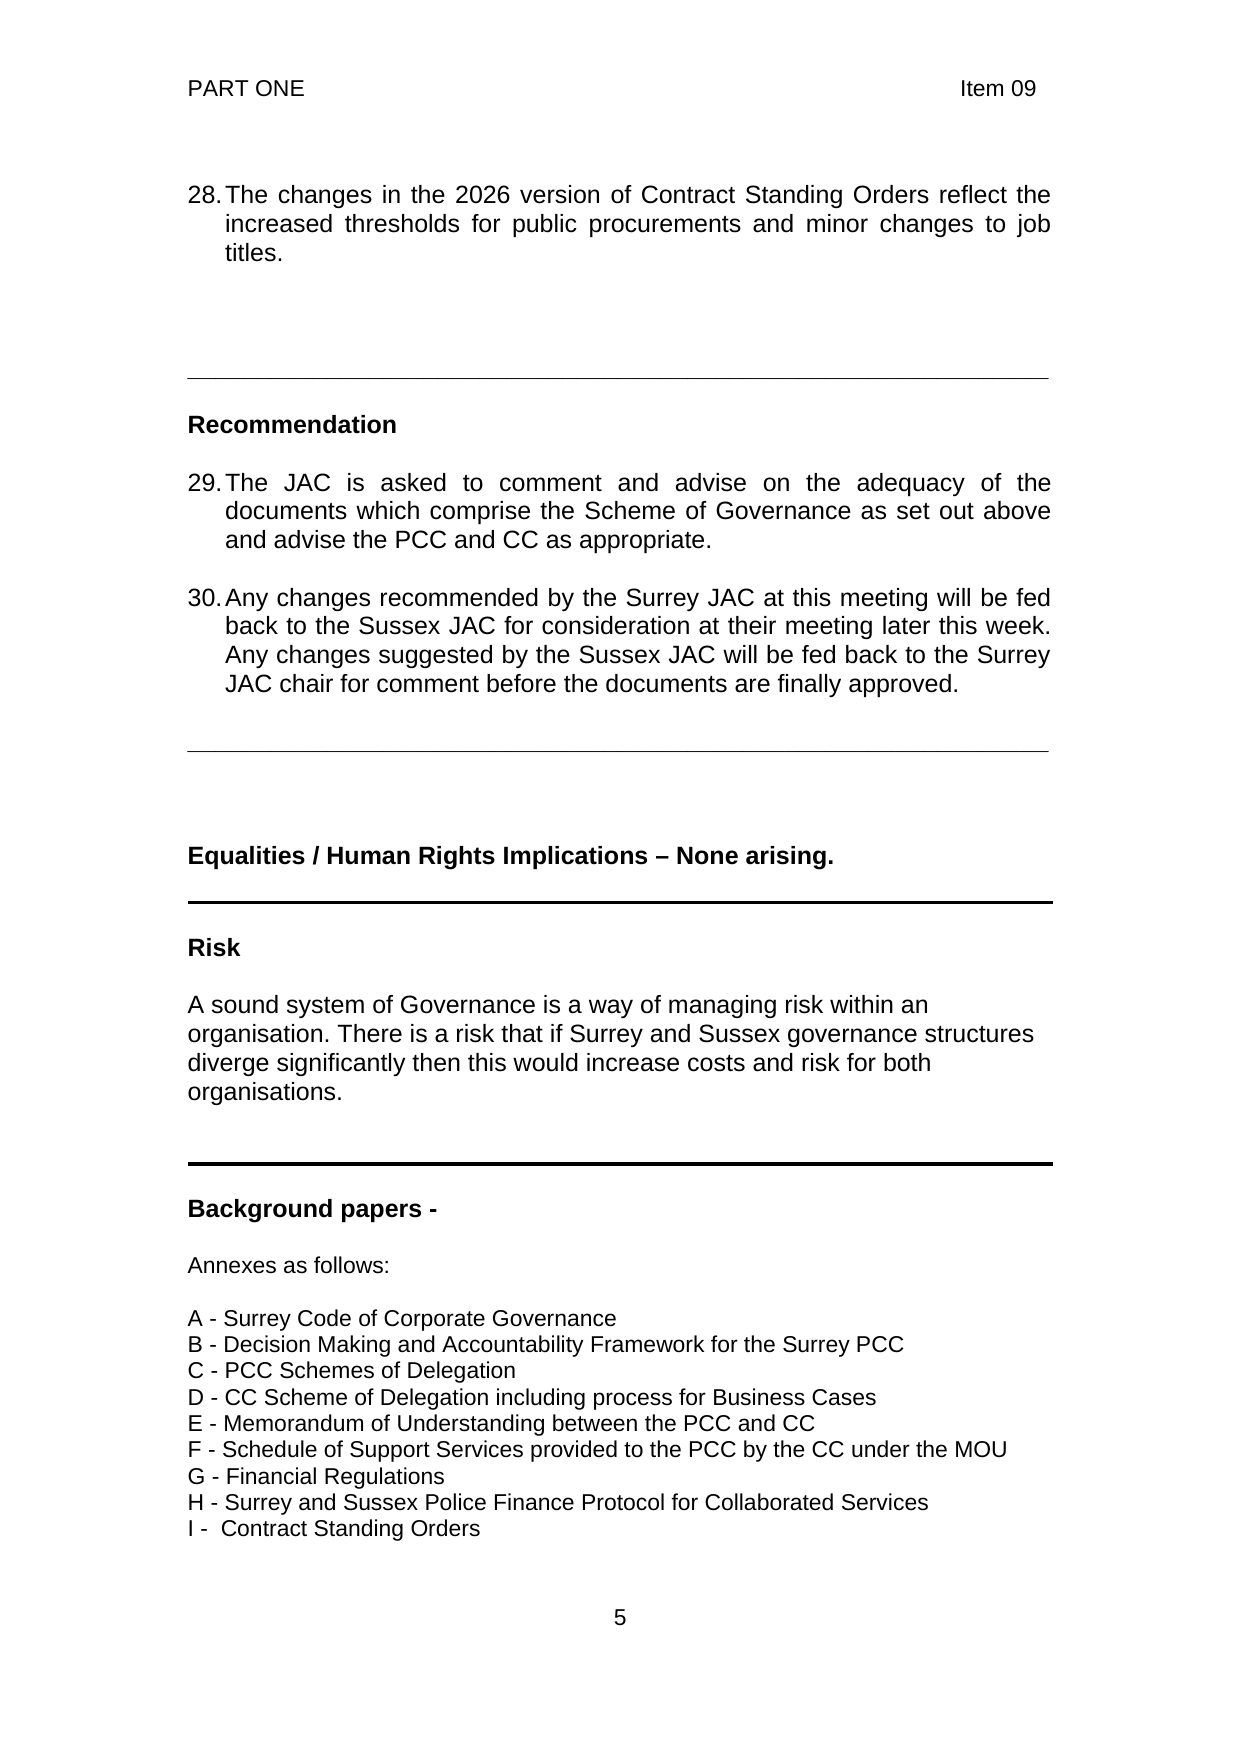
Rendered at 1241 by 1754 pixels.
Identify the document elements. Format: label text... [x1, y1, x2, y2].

text D - CC Scheme of Delegation including process for Business Cases [187, 1383, 1053, 1410]
list The changes in the 2026 version of Contract Standing Orders reflect the increased thresholds for public procurements and minor changes to job titles. [187, 180, 1053, 266]
text E - Memorandum of Understanding between the PCC and CC [187, 1410, 1053, 1436]
list The JAC is asked to comment and advise on the adequacy of the documents which comprise the Scheme of Governance as set out above and advise the PCC and CC as appropriate. [187, 467, 1053, 554]
text ______________________________________________________________ [187, 726, 1053, 755]
text H - Surrey and Sussex Police Finance Protocol for Collaborated Services [187, 1489, 1053, 1515]
text Background papers - [187, 1194, 1053, 1223]
text Risk [187, 933, 1053, 961]
text A sound system of Governance is a way of managing risk within an organisation. There is a risk that if Surrey and Sussex governance structures diverge significantly then this would increase costs and risk for both organisations. [187, 990, 1053, 1105]
text ______________________________________________________________ [187, 352, 1053, 381]
text Recommendation [187, 410, 1053, 439]
text Annexes as follows: [187, 1252, 1053, 1278]
text A - Surrey Code of Corporate Governance [187, 1304, 1053, 1331]
list Any changes recommended by the Surrey JAC at this meeting will be fed back to the Sussex JAC for consideration at their meeting later this week. Any changes suggested by the Sussex JAC will be fed back to the Surrey JAC chair for comment before the documents are finally approved. [187, 582, 1053, 697]
text Equalities / Human Rights Implications – None arising. [187, 841, 1053, 870]
text C - PCC Schemes of Delegation [187, 1357, 1053, 1383]
text B - Decision Making and Accountability Framework for the Surrey PCC [187, 1331, 1053, 1357]
text F - Schedule of Support Services provided to the PCC by the CC under the MOU [187, 1436, 1053, 1463]
text G - Financial Regulations [187, 1463, 1053, 1489]
text I - Contract Standing Orders [187, 1515, 1053, 1542]
